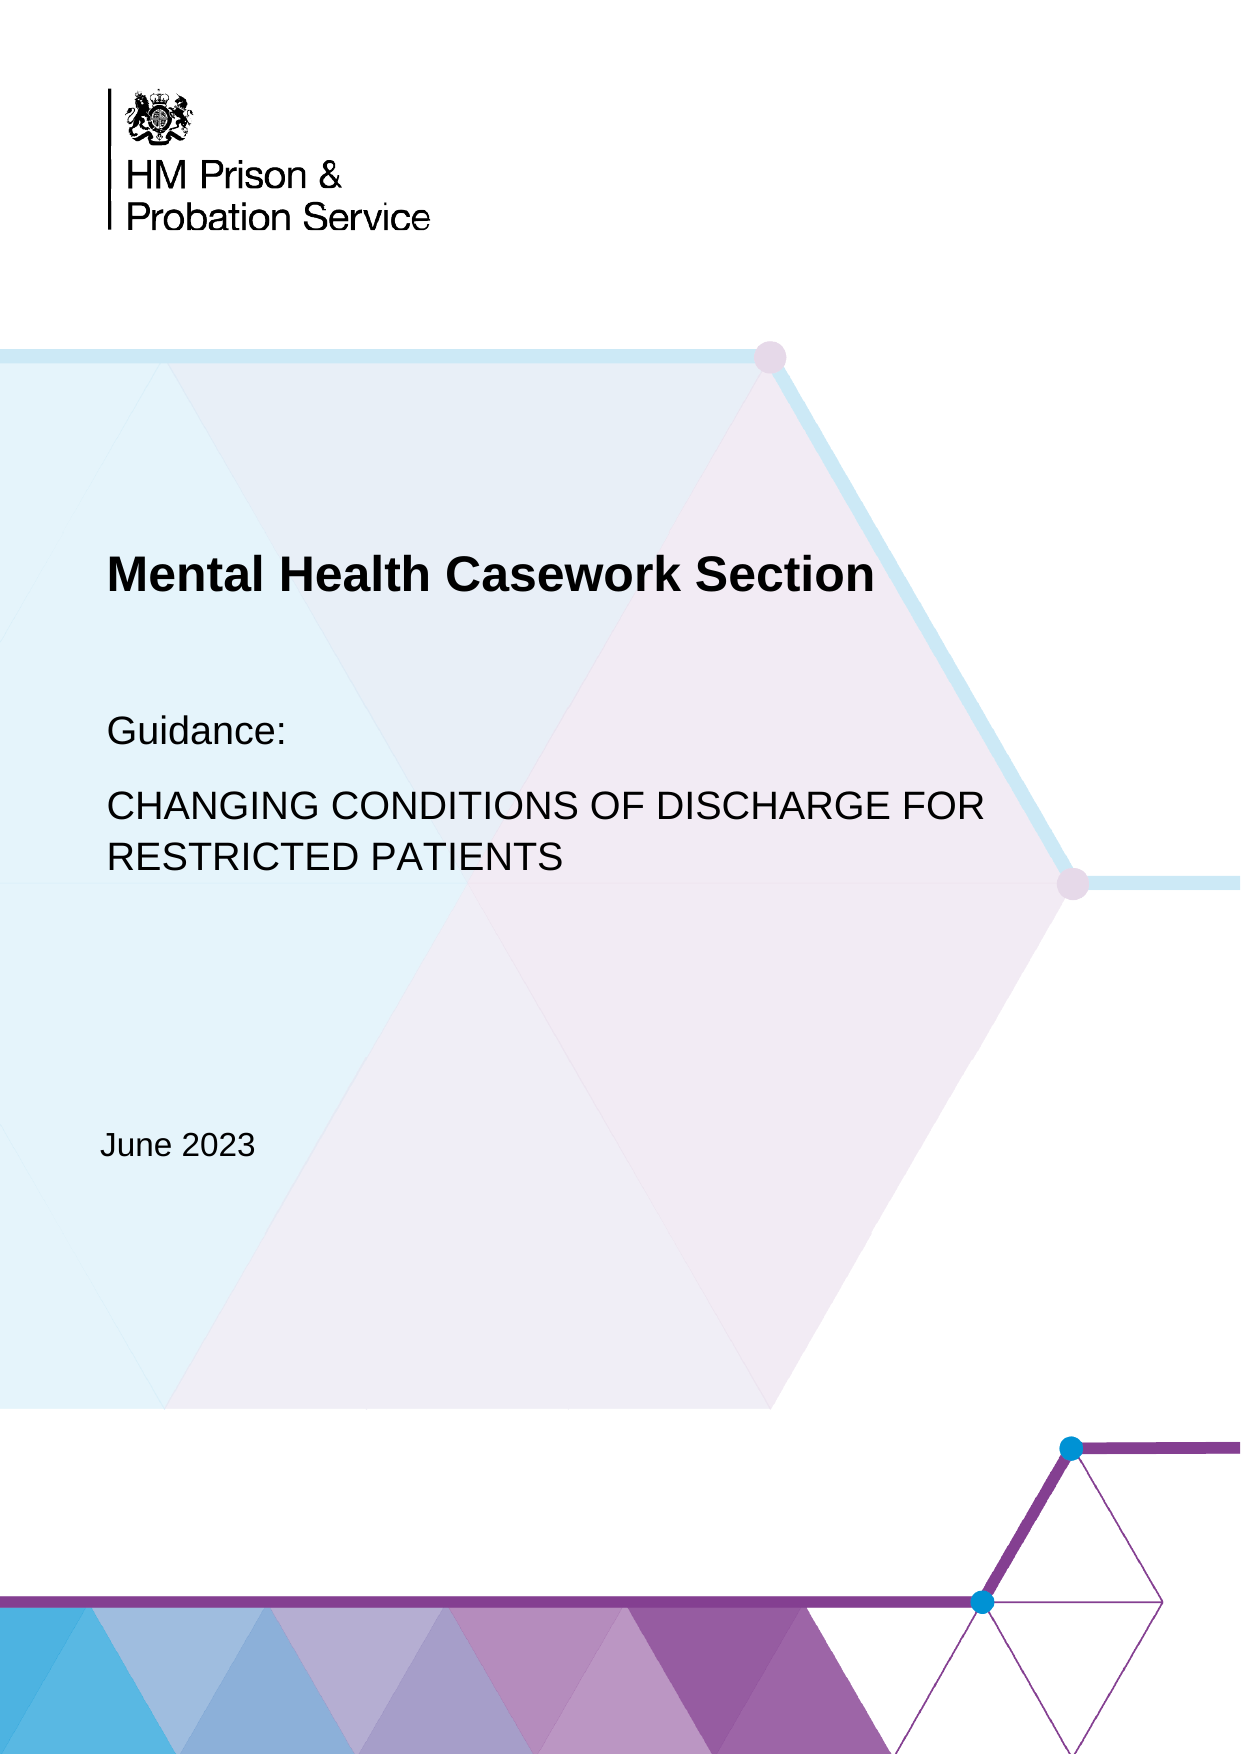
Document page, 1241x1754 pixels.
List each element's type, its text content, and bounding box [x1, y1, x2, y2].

table_header [206, 164, 219, 173]
table_cell Mental Health Casework Section Guidance: CHANGING CONDITIONS OF DISCHARGE FOR RESTRICTED PATIENTS [834, 451, 1134, 875]
table_header [162, 160, 179, 182]
table_header [324, 176, 334, 185]
table_cell [948, 894, 1134, 1101]
table_cell June 2023 [910, 1101, 1134, 1168]
table_header [89, 160, 1134, 451]
table_header [133, 160, 147, 171]
